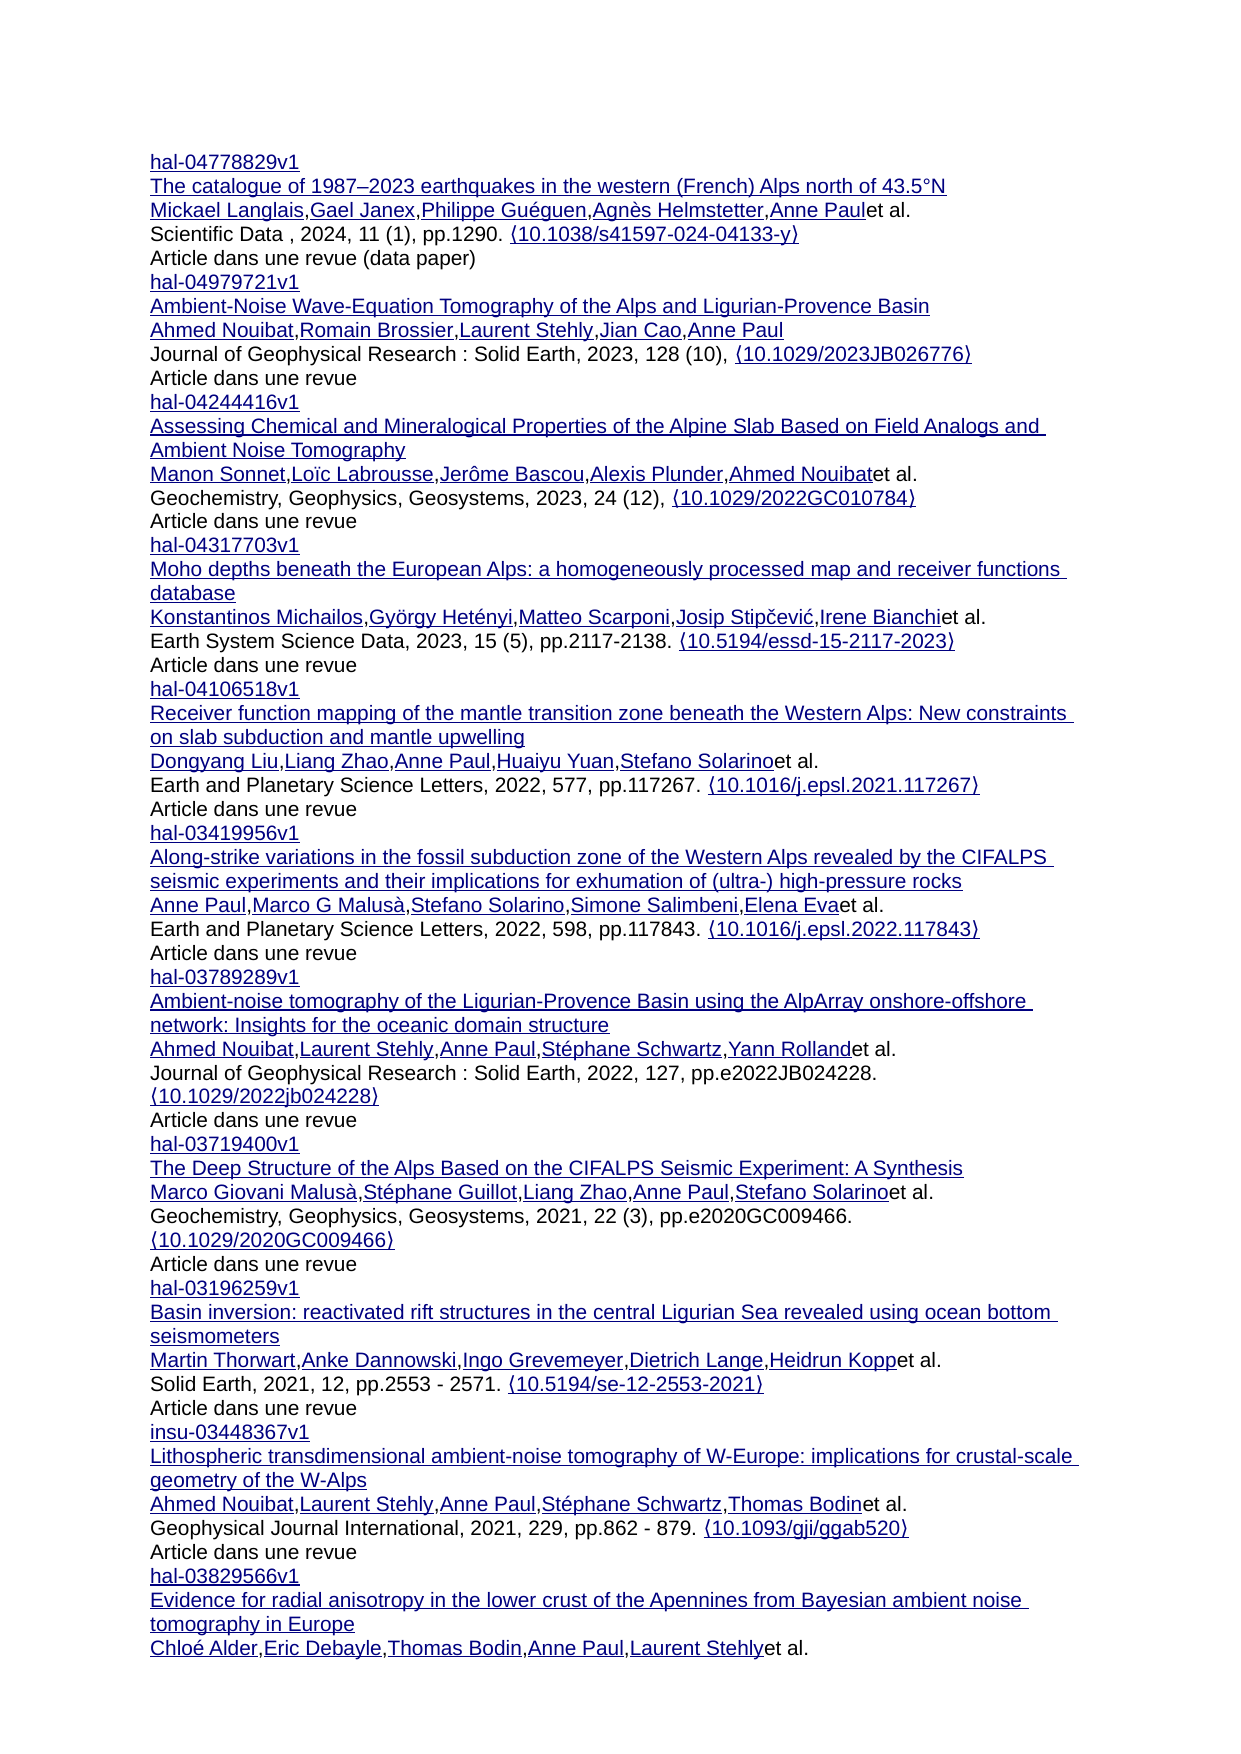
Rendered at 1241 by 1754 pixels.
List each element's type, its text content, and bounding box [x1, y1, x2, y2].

table_cell Ambient‐noise tomography of the Ligurian‐Provence Basin using the AlpArray onshore‐offshore network: Insights for the oceanic domain structure Ahmed Nouibat,Laurent Stehly,Anne Paul,Stéphane Schwartz,Yann Rollandet al. Journal of Geophysical Research : Solid Earth, 2022, 127, pp.e2022JB024228. ⟨10.1029/2022jb024228⟩ Article dans une revue hal-03719400v1 [150, 989, 1090, 1156]
table_cell Ambient‐Noise Wave‐Equation Tomography of the Alps and Ligurian‐Provence Basin Ahmed Nouibat,Romain Brossier,Laurent Stehly,Jian Cao,Anne Paul Journal of Geophysical Research : Solid Earth, 2023, 128 (10), ⟨10.1029/2023JB026776⟩ Article dans une revue hal-04244416v1 [150, 294, 1090, 413]
table_cell Assessing Chemical and Mineralogical Properties of the Alpine Slab Based on Field Analogs and Ambient Noise Tomography Manon Sonnet,Loïc Labrousse,Jerôme Bascou,Alexis Plunder,Ahmed Nouibatet al. Geochemistry, Geophysics, Geosystems, 2023, 24 (12), ⟨10.1029/2022GC010784⟩ Article dans une revue hal-04317703v1 [150, 414, 1090, 557]
table_cell Along-strike variations in the fossil subduction zone of the Western Alps revealed by the CIFALPS seismic experiments and their implications for exhumation of (ultra-) high-pressure rocks Anne Paul,Marco G Malusà,Stefano Solarino,Simone Salimbeni,Elena Evaet al. Earth and Planetary Science Letters, 2022, 598, pp.117843. ⟨10.1016/j.epsl.2022.117843⟩ Article dans une revue hal-03789289v1 [150, 845, 1090, 988]
table_cell Receiver function mapping of the mantle transition zone beneath the Western Alps: New constraints on slab subduction and mantle upwelling Dongyang Liu,Liang Zhao,Anne Paul,Huaiyu Yuan,Stefano Solarinoet al. Earth and Planetary Science Letters, 2022, 577, pp.117267. ⟨10.1016/j.epsl.2021.117267⟩ Article dans une revue hal-03419956v1 [150, 701, 1090, 845]
table_cell Lithospheric transdimensional ambient-noise tomography of W-Europe: implications for crustal-scale geometry of the W-Alps Ahmed Nouibat,Laurent Stehly,Anne Paul,Stéphane Schwartz,Thomas Bodinet al. Geophysical Journal International, 2021, 229, pp.862 - 879. ⟨10.1093/gji/ggab520⟩ Article dans une revue hal-03829566v1 [150, 1444, 1090, 1587]
table_cell The Deep Structure of the Alps Based on the CIFALPS Seismic Experiment: A Synthesis Marco Giovani Malusà,Stéphane Guillot,Liang Zhao,Anne Paul,Stefano Solarinoet al. Geochemistry, Geophysics, Geosystems, 2021, 22 (3), pp.e2020GC009466. ⟨10.1029/2020GC009466⟩ Article dans une revue hal-03196259v1 [150, 1156, 1090, 1300]
table_cell Evidence for radial anisotropy in the lower crust of the Apennines from Bayesian ambient noise tomography in Europe Chloé Alder,Eric Debayle,Thomas Bodin,Anne Paul,Laurent Stehlyet al. [150, 1588, 1090, 1659]
table_cell Moho depths beneath the European Alps: a homogeneously processed map and receiver functions database Konstantinos Michailos,György Hetényi,Matteo Scarponi,Josip Stipčević,Irene Bianchiet al. Earth System Science Data, 2023, 15 (5), pp.2117-2138. ⟨10.5194/essd-15-2117-2023⟩ Article dans une revue hal-04106518v1 [150, 557, 1090, 701]
table_cell Basin inversion: reactivated rift structures in the central Ligurian Sea revealed using ocean bottom seismometers Martin Thorwart,Anke Dannowski,Ingo Grevemeyer,Dietrich Lange,Heidrun Koppet al. Solid Earth, 2021, 12, pp.2553 - 2571. ⟨10.5194/se-12-2553-2021⟩ Article dans une revue insu-03448367v1 [150, 1300, 1090, 1444]
table_cell hal-04778829v1 [150, 150, 1090, 174]
table_cell The catalogue of 1987–2023 earthquakes in the western (French) Alps north of 43.5°N Mickael Langlais,Gael Janex,Philippe Guéguen,Agnès Helmstetter,Anne Paulet al. Scientific Data , 2024, 11 (1), pp.1290. ⟨10.1038/s41597-024-04133-y⟩ Article dans une revue (data paper) hal-04979721v1 [150, 174, 1090, 294]
